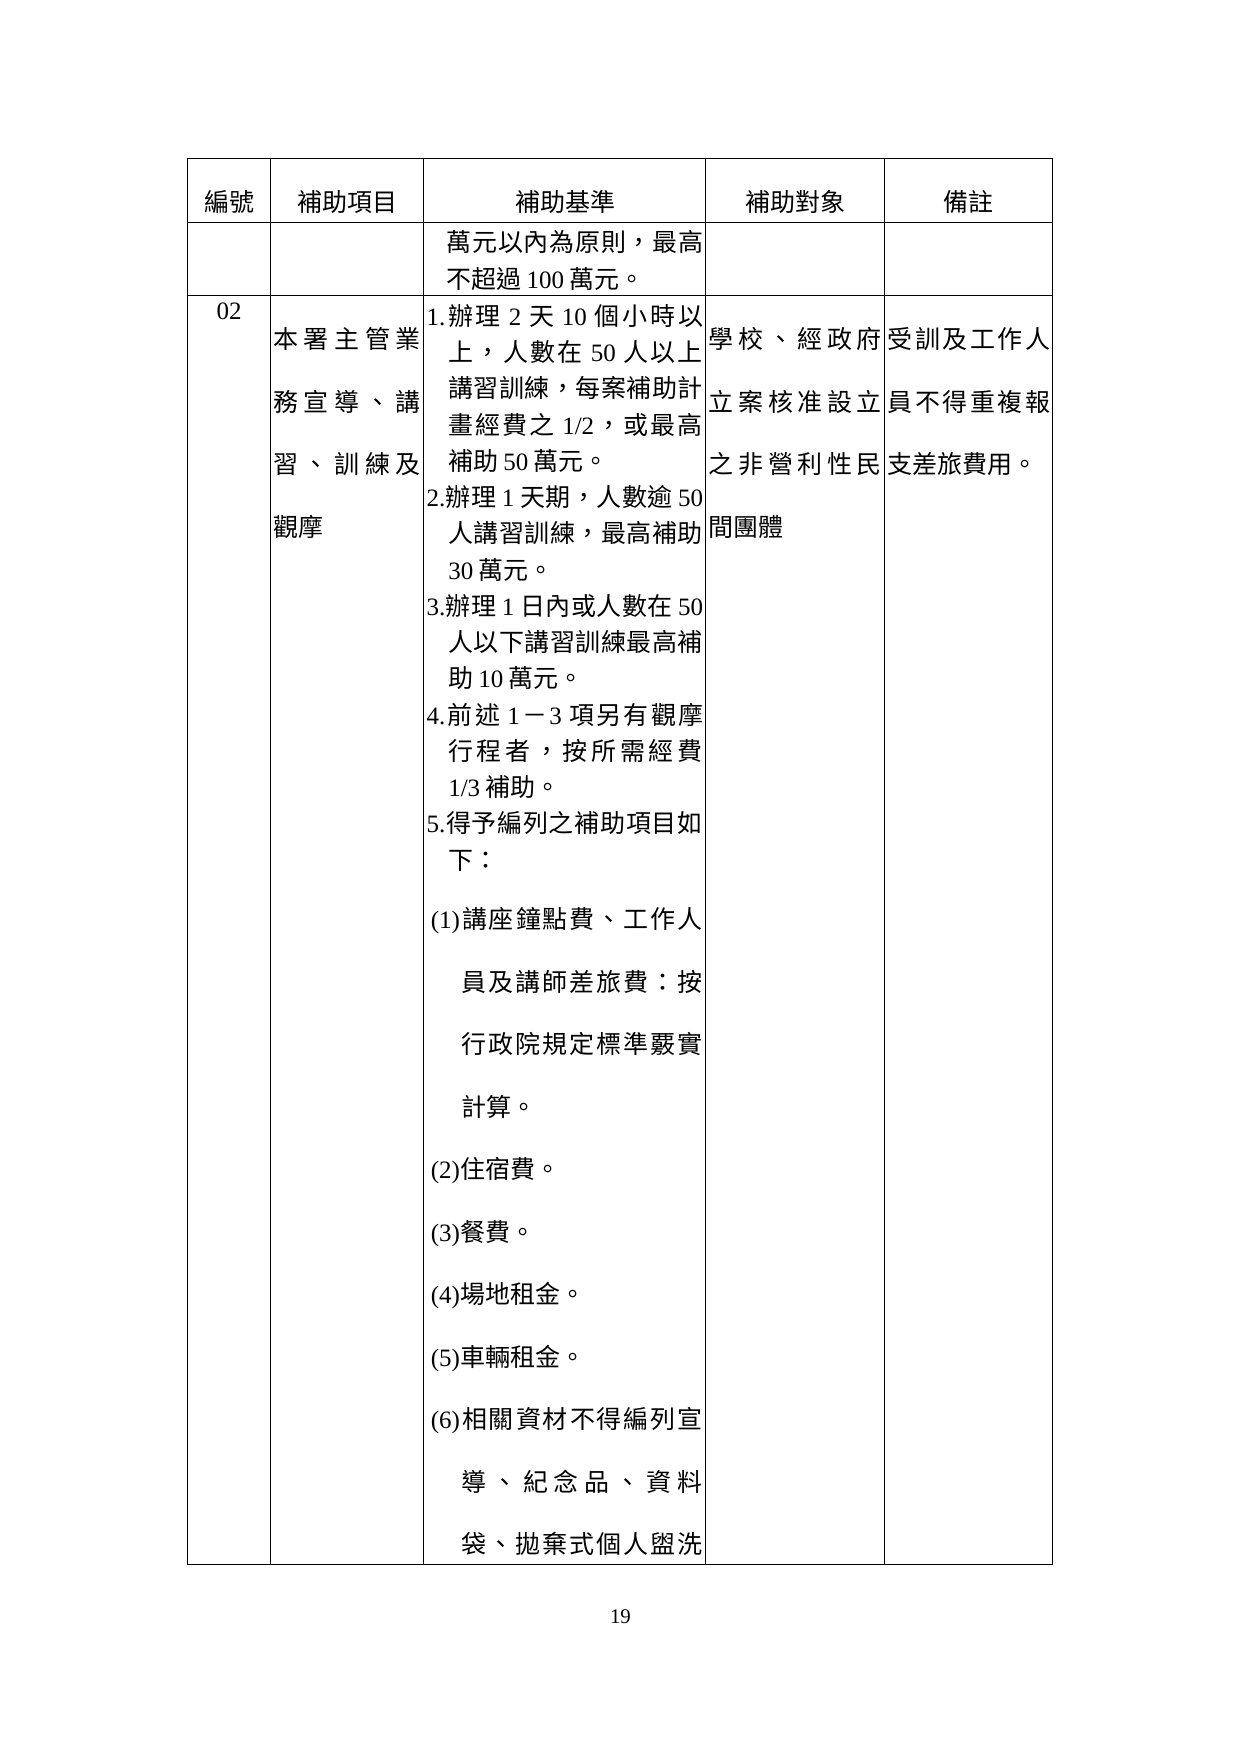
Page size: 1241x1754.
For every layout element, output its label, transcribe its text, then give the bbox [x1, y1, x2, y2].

table_cell 1.辦理2天10個小時以上，人數在50人以上講習訓練，每案補助計畫經費之1/2，或最高補助50萬元。 2.辦理1天期，人數逾50人講習訓練，最高補助30萬元。 3.辦理1日內或人數在50人以下講習訓練最高補助10萬元。 4.前述1－3項另有觀摩行程者，按所需經費1/3補助。 5.得予編列之補助項目如下： (1)講座鐘點費、工作人員及講師差旅費：按行政院規定標準覈實計算。 (2)住宿費。 (3)餐費。 (4)場地租金。 (5)車輛租金。 (6)相關資材不得編列宣導、紀念品、資料袋、拋棄式個人盥洗 [424, 296, 705, 1564]
table_cell 本署主管業務宣導、講習、訓練及觀摩 [271, 296, 423, 1564]
table_header 備註 [885, 159, 1052, 222]
table_header 補助項目 [271, 159, 423, 222]
table_header 補助對象 [706, 159, 884, 222]
table_header 補助基準 [424, 159, 705, 222]
table_header 編號 [188, 159, 270, 222]
table_cell [706, 223, 884, 295]
table_cell 02 [188, 296, 270, 1564]
table_cell [188, 223, 270, 295]
table_cell 萬元以內為原則，最高不超過100萬元。 [424, 223, 705, 295]
table_cell 學校、經政府立案核准設立之非營利性民間團體 [706, 296, 884, 1564]
table_cell 受訓及工作人員不得重複報支差旅費用。 [885, 296, 1052, 1564]
table_cell [271, 223, 423, 295]
table_cell [885, 223, 1052, 295]
